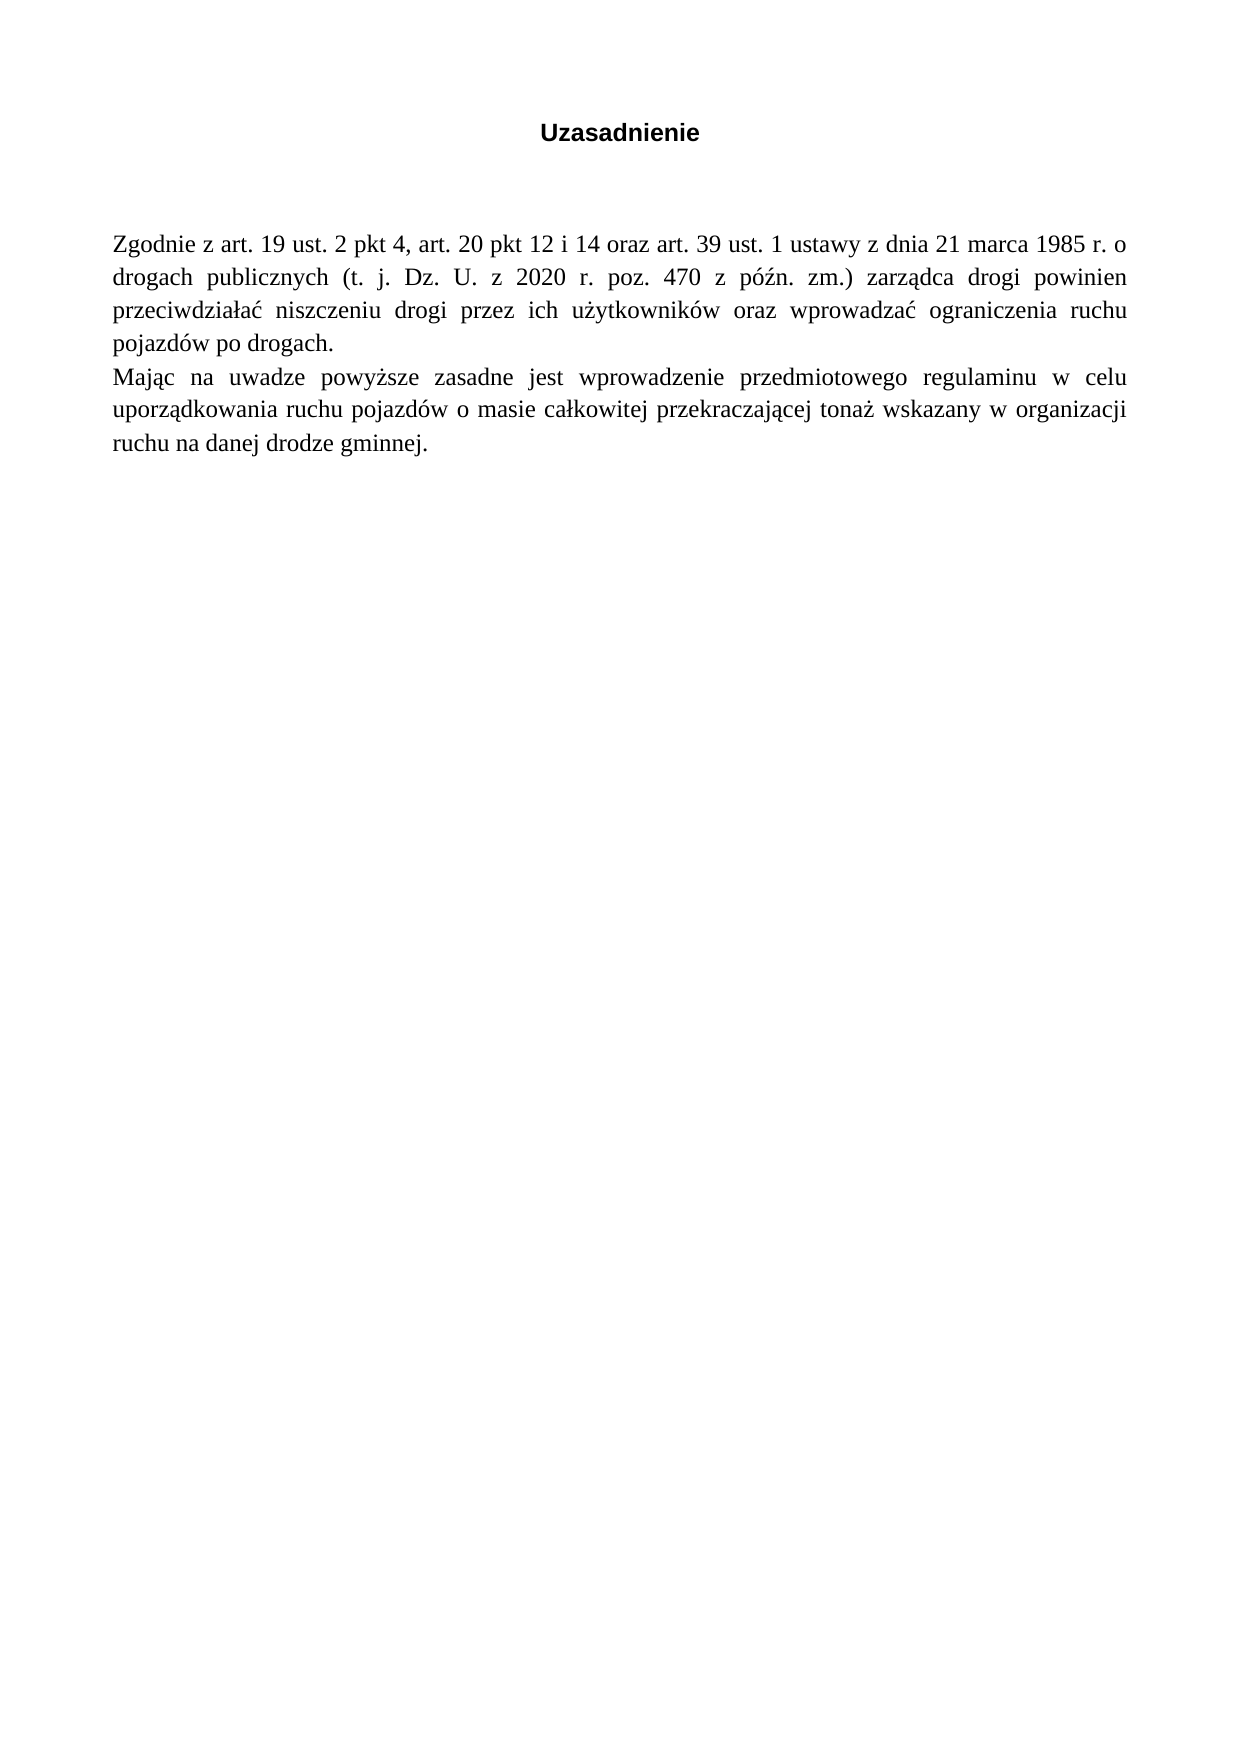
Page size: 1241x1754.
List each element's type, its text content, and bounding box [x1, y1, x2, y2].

text Uzasadnienie [112, 118, 1128, 147]
text Mając na uwadze powyższe zasadne jest wprowadzenie przedmiotowego regulaminu w celu uporządkowania ruchu pojazdów o masie całkowitej przekraczającej tonaż wskazany w organizacji ruchu na danej drodze gminnej. [112, 362, 1128, 456]
text Zgodnie z art. 19 ust. 2 pkt 4, art. 20 pkt 12 i 14 oraz art. 39 ust. 1 ustawy z dnia 21 marca 1985 r. o drogach publicznych (t. j. Dz. U. z 2020 r. poz. 470 z późn. zm.) zarządca drogi powinien przeciwdziałać niszczeniu drogi przez ich użytkowników oraz wprowadzać ograniczenia ruchu pojazdów po drogach. [112, 229, 1128, 357]
